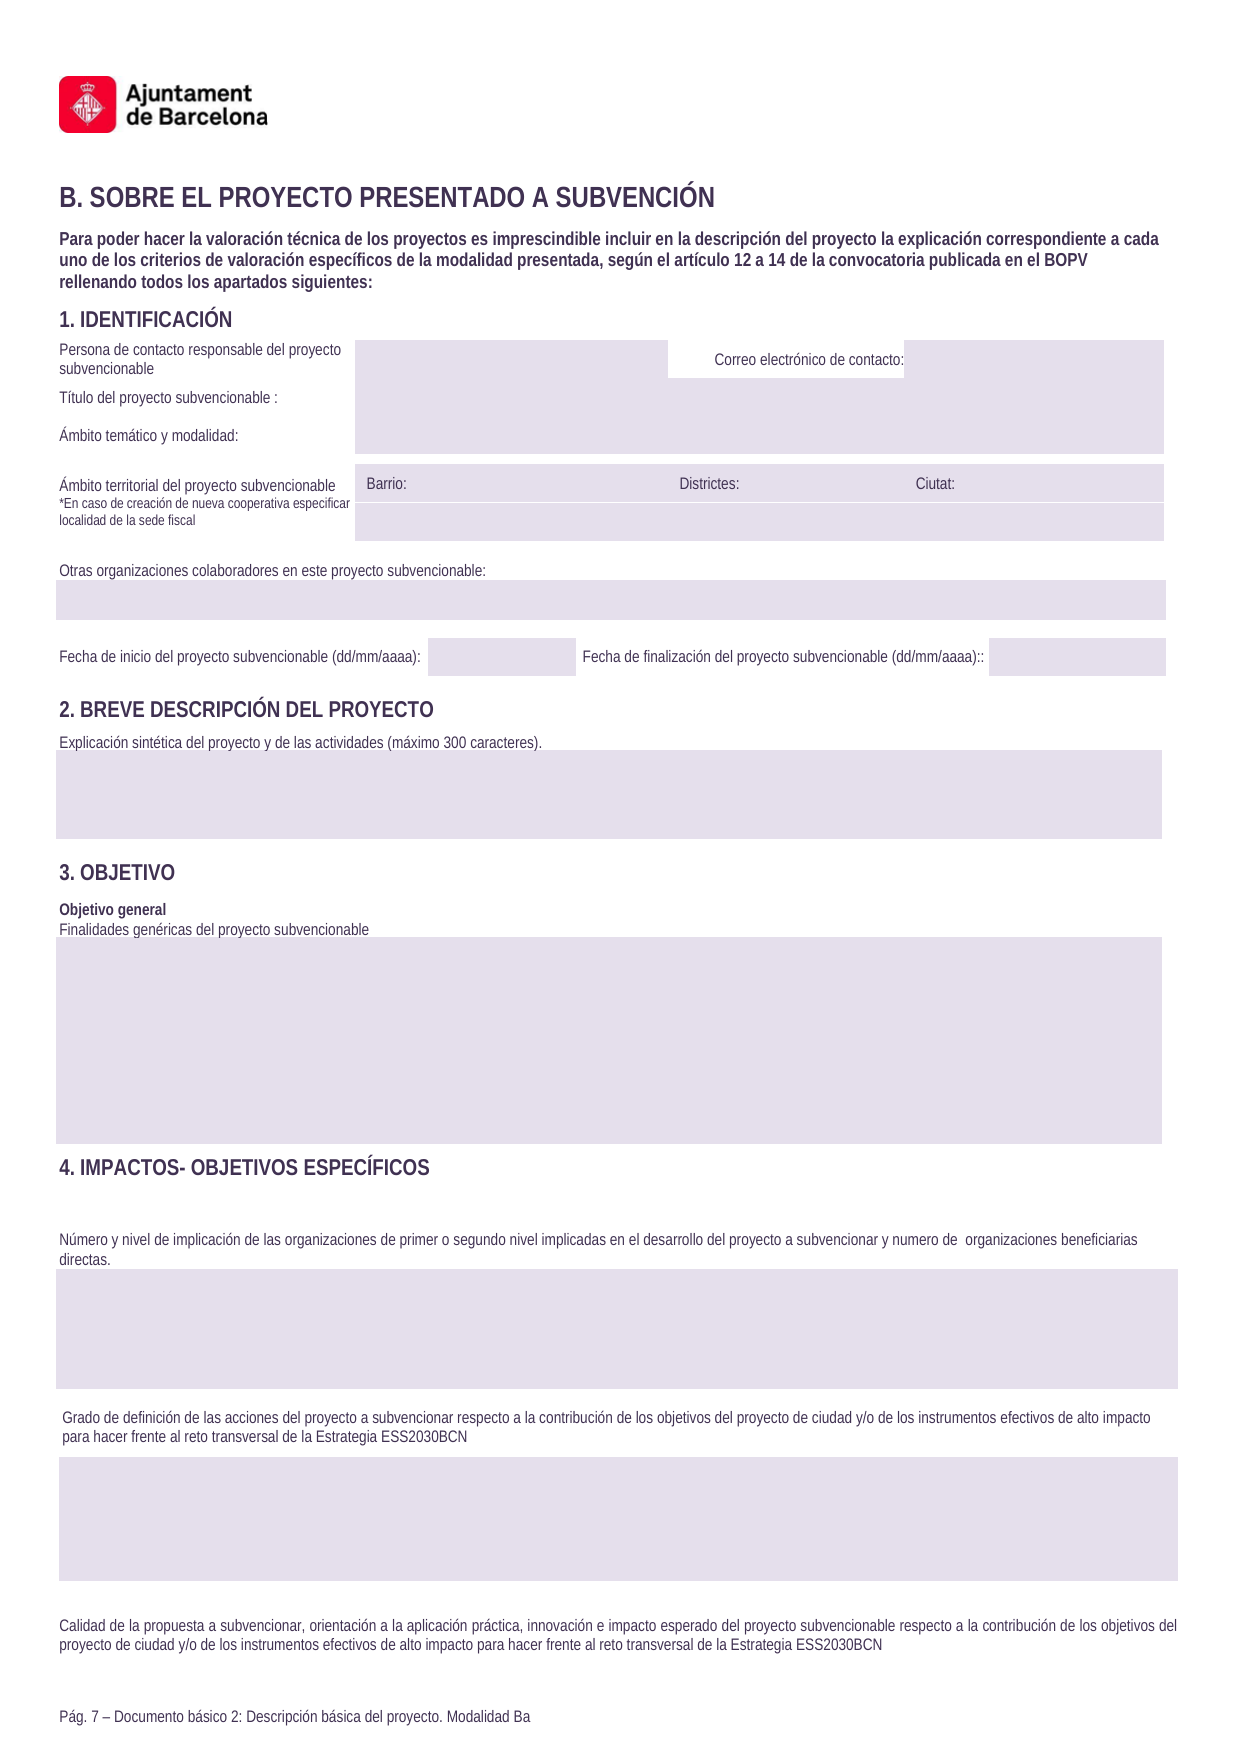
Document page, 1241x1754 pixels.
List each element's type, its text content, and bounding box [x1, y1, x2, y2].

table_cell Para poder hacer la valoración técnica de los proyectos es imprescindible incluir en la descripción del proyecto la explicación correspondiente a cada uno de los criterios de valoración específicos de la modalidad presentada, según el artículo 12 a 14 de la convocatoria publicada en el BOPV rellenando todos los apartados siguientes: [56, 228, 1162, 298]
table_cell [946, 620, 1123, 637]
table_cell Correo electrónico de contacto: [668, 340, 904, 378]
table_cell 1. IDENTIFICACIÓN [56, 299, 1162, 340]
table_cell [1166, 638, 1191, 676]
table_cell [1162, 937, 1179, 1144]
table_header Grado de definición de las acciones del proyecto a subvencionar respecto a la contribución de los objetivos del proyecto de ciudad y/o de los instrumentos efectivos de alto impacto para hacer frente al reto transversal de la Estrategia ESS2030BCN [59, 1408, 1181, 1457]
table_cell Persona de contacto responsable del proyecto subvencionable : [56, 340, 355, 378]
table_cell [56, 580, 1166, 620]
table_cell [355, 503, 668, 541]
table_cell [1166, 580, 1191, 620]
table_cell Explicación sintética del proyecto y de las actividades (máximo 300 caracteres). [56, 733, 1162, 750]
table_cell [1123, 620, 1191, 637]
table_cell [56, 620, 406, 637]
table_cell Finalidades genéricas del proyecto subvencionable [56, 919, 1179, 937]
table_cell Fecha de finalización del proyecto subvencionable (dd/mm/aaaa):: [576, 638, 989, 676]
table_header B. SOBRE EL PROYECTO PRESENTADO A SUBVENCIÓN [56, 180, 1162, 228]
picture [59, 76, 268, 133]
table_header Ciutat: [904, 464, 1164, 502]
table_header 2. BREVE DESCRIPCIÓN DEL PROYECTO [56, 685, 1162, 732]
table_header Otras organizaciones colaboradores en este proyecto subvencionable: [56, 550, 1191, 580]
table_cell [59, 1457, 1178, 1581]
table_cell [355, 416, 1164, 454]
table_header Ámbito territorial del proyecto subvencionable *En caso de creación de nueva cooperativa especificar localidad de la sede fiscal [56, 464, 355, 541]
table_header 3. OBJETIVO [56, 848, 1179, 896]
table_cell [989, 638, 1166, 676]
table_cell [406, 620, 553, 637]
table_cell Título del proyecto subvencionable : [56, 378, 355, 416]
table_cell [56, 937, 1162, 1144]
table_cell Número y nivel de implicación de las organizaciones de primer o segundo nivel implicadas en el desarrollo del proyecto a subvencionar y numero de organizaciones beneficiarias directas. [56, 1201, 1181, 1268]
table_header 4. IMPACTOS- OBJETIVOS ESPECÍFICOS [56, 1154, 1181, 1177]
table_cell Fecha de inicio del proyecto subvencionable (dd/mm/aaaa): [56, 638, 428, 676]
table_header Districtes: [668, 464, 904, 502]
table_header Calidad de la propuesta a subvencionar, orientación a la aplicación práctica, innovación e impacto esperado del proyecto subvencionable respecto a la contribución de los objetivos del proyecto de ciudad y/o de los instrumentos efectivos de alto impacto para hacer frente al reto transversal de la Estrategia ESS2030BCN [56, 1591, 1181, 1654]
table_cell [355, 340, 668, 378]
table_cell [355, 378, 1164, 416]
table_cell [428, 638, 576, 676]
table_cell [904, 503, 1164, 541]
table_cell [904, 340, 1164, 378]
table_cell [56, 750, 1162, 839]
table_header Barrio: [355, 464, 668, 502]
table_cell Ámbito temático y modalidad: [56, 416, 355, 454]
table_cell [56, 1177, 1181, 1201]
table_cell [553, 620, 946, 637]
table_cell [668, 503, 904, 541]
table_cell Objetivo general [56, 896, 1179, 919]
table_cell [56, 1269, 1178, 1389]
